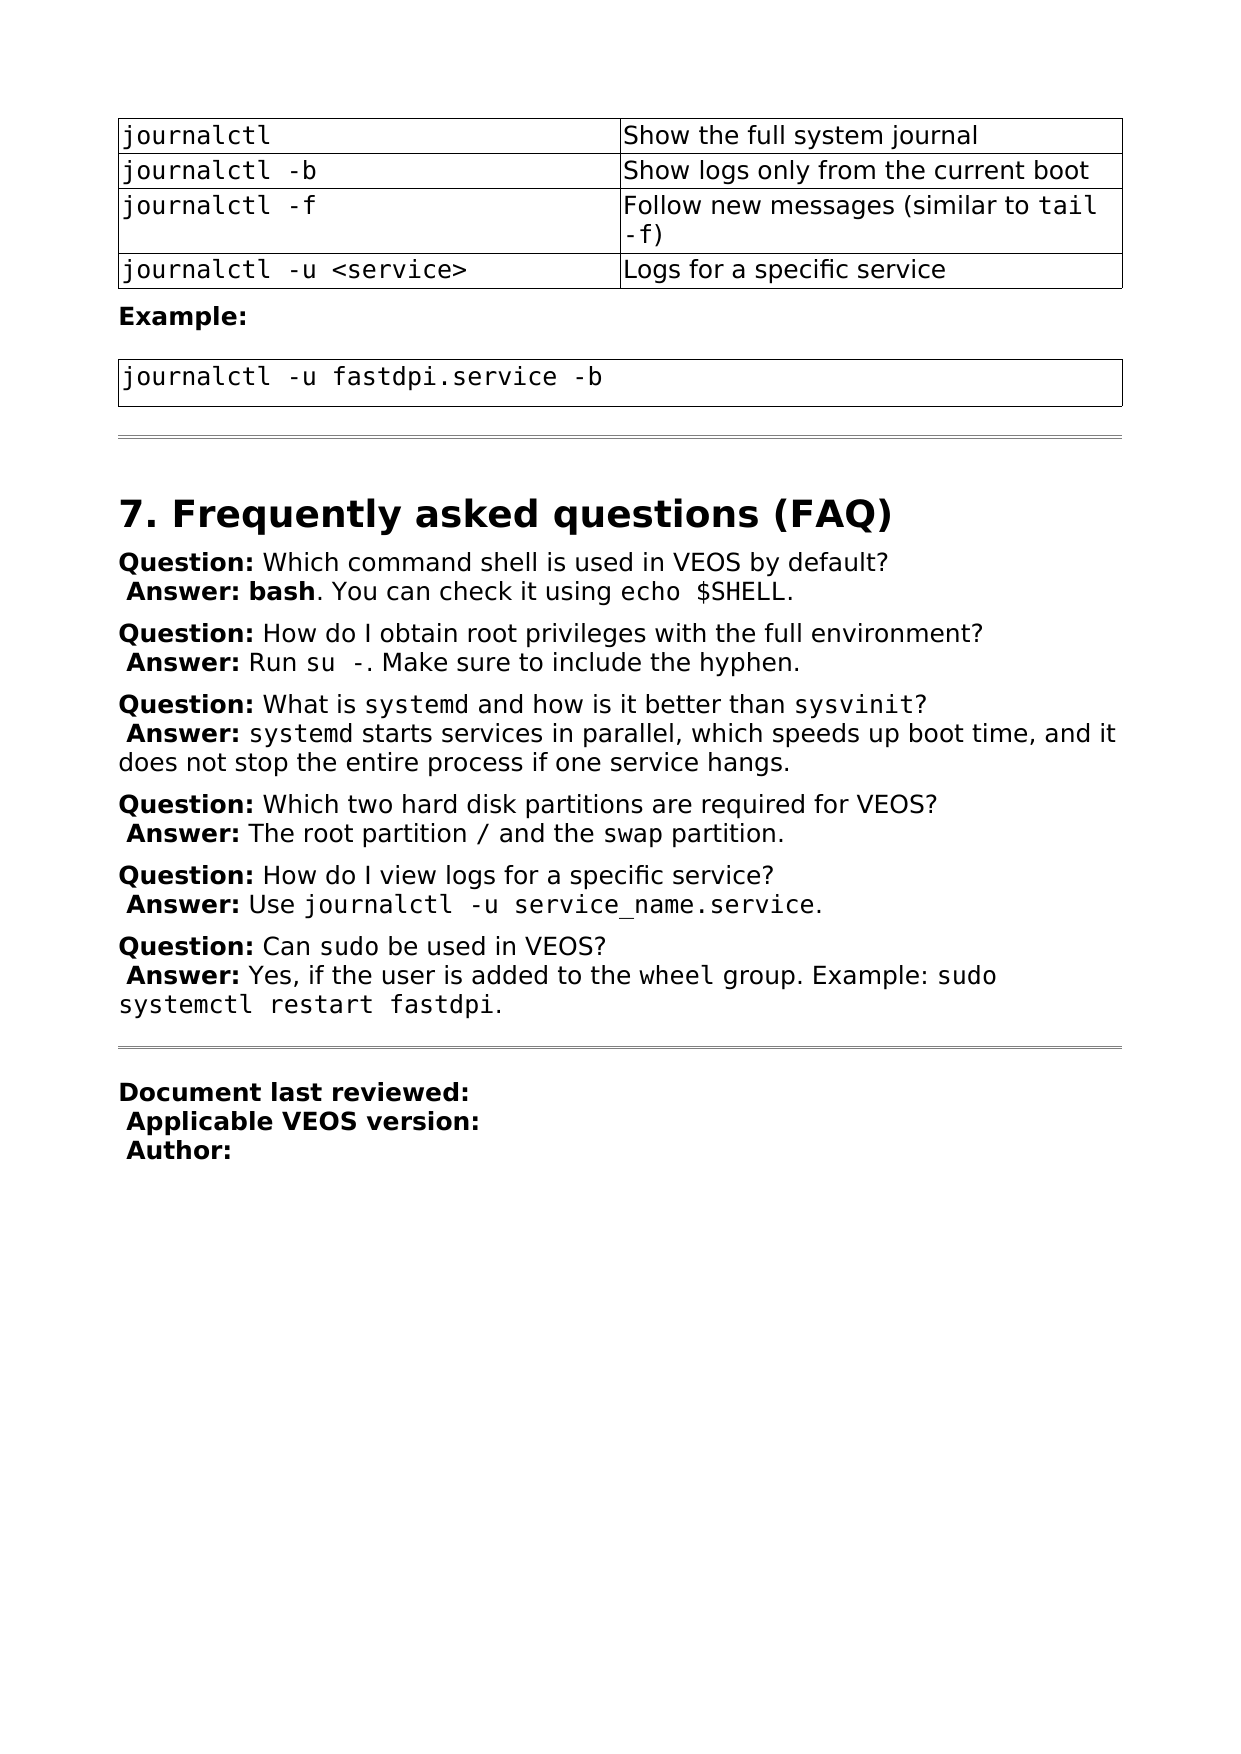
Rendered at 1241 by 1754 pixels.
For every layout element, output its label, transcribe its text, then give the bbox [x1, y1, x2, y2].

table_cell Logs for a specific service [621, 254, 1122, 288]
subtitle 7. Frequently asked questions (FAQ) [118, 492, 1122, 536]
text Question: How do I obtain root privileges with the full environment? Answer: Run su -. Make sure to include the hyphen. [118, 619, 1122, 677]
text Question: Which command shell is used in VEOS by default? Answer: bash. You can check it using echo $SHELL. [118, 548, 1122, 607]
table_cell journalctl -b [119, 154, 620, 188]
table_cell Show the full system journal [621, 119, 1122, 153]
table_cell Follow new messages (similar to tail -f) [621, 189, 1122, 253]
table_cell journalctl [119, 119, 620, 153]
text Question: What is systemd and how is it better than sysvinit? Answer: systemd starts services in parallel, which speeds up boot time, and it does not stop the entire process if one service hangs. [118, 690, 1122, 777]
text Question: How do I view logs for a specific service? Answer: Use journalctl -u service_name.service. [118, 861, 1122, 919]
text Example: [118, 303, 1122, 332]
table_header journalctl -u fastdpi.service -b [119, 360, 1122, 406]
table_cell journalctl -f [119, 189, 620, 253]
table_cell journalctl -u <service> [119, 254, 620, 288]
text Question: Can sudo be used in VEOS? Answer: Yes, if the user is added to the wheel group. Example: sudo systemctl restart fastdpi. [118, 932, 1122, 1019]
text Question: Which two hard disk partitions are required for VEOS? Answer: The root partition / and the swap partition. [118, 790, 1122, 848]
table_cell Show logs only from the current boot [621, 154, 1122, 188]
text Document last reviewed: Applicable VEOS version: Author: [118, 1078, 1122, 1166]
